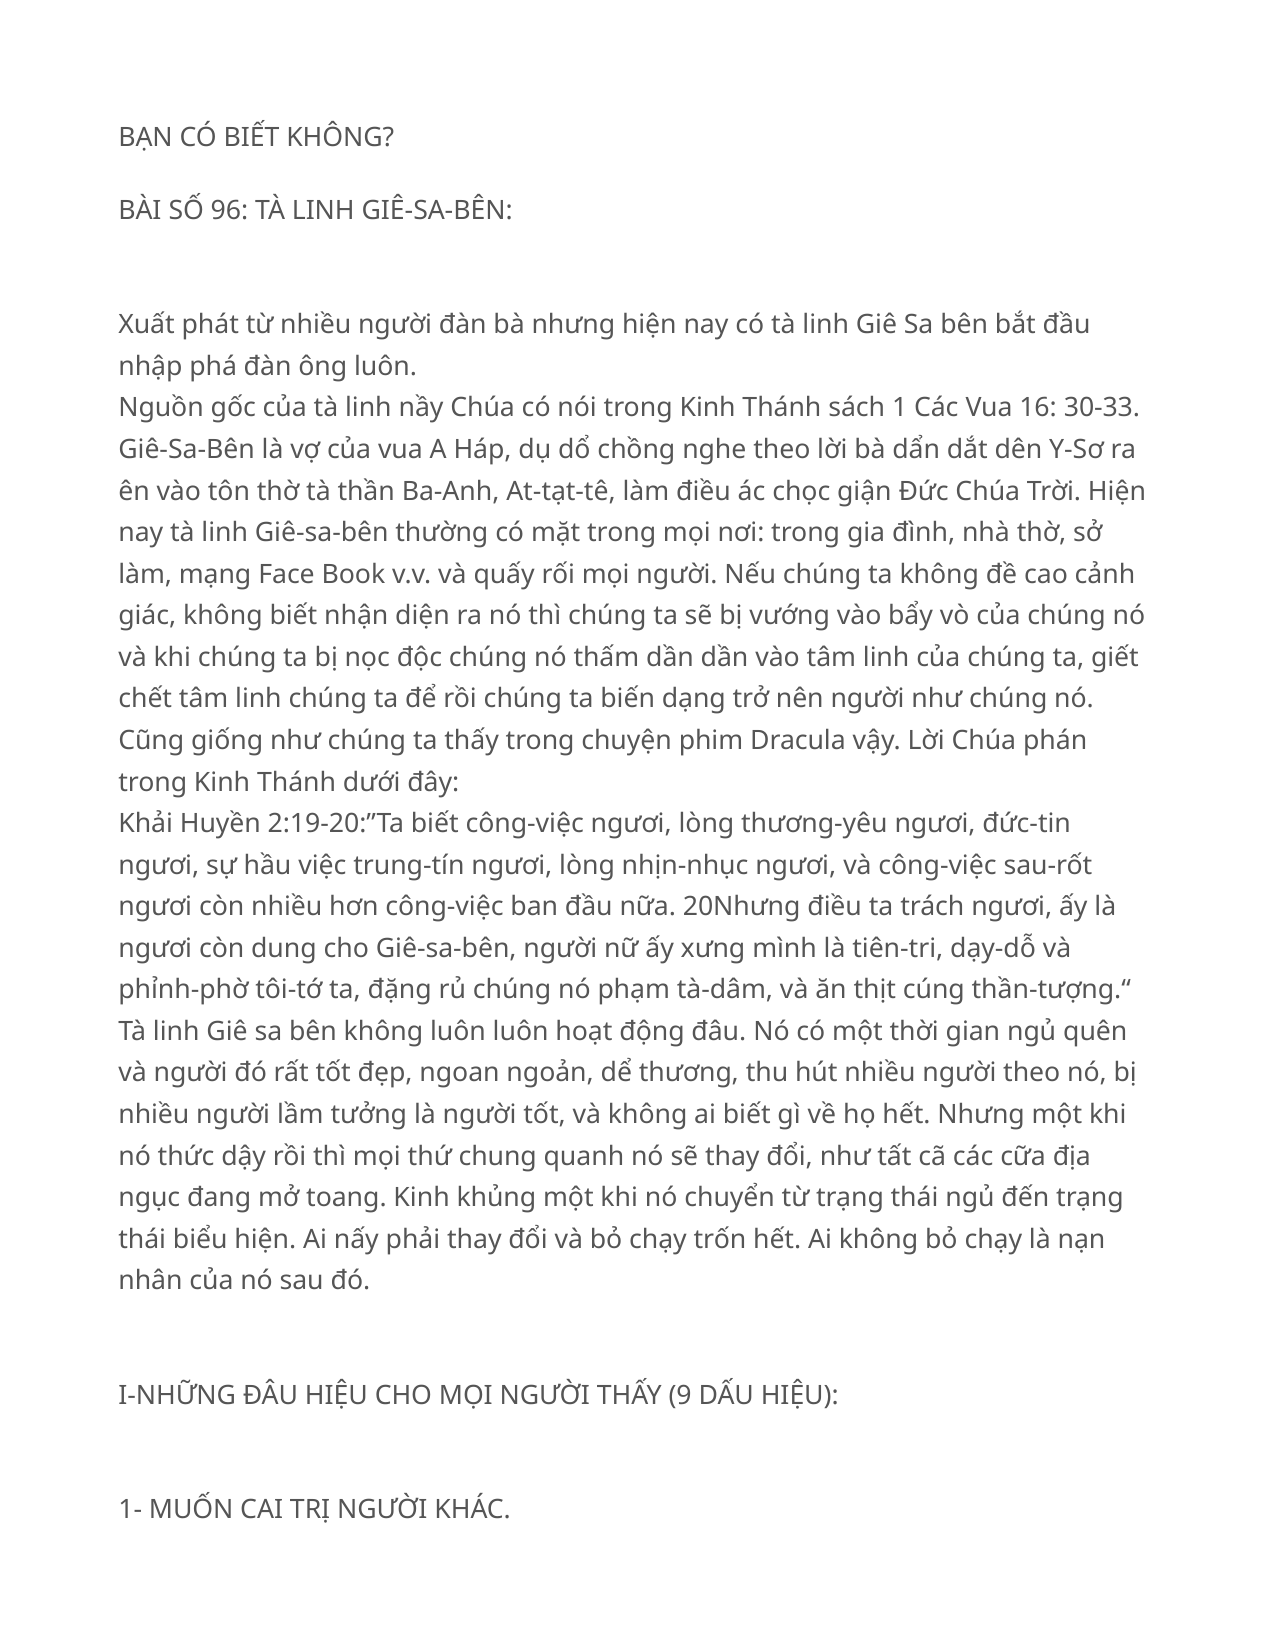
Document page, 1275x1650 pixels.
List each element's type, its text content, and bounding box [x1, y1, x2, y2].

text Xuất phát từ nhiều người đàn bà nhưng hiện nay có tà linh Giê Sa bên bắt đầu nhập phá đàn ông luôn. Nguồn gốc của tà linh nầy Chúa có nói trong Kinh Thánh sách 1 Các Vua 16: 30-33. Giê-Sa-Bên là vợ của vua A Háp, dụ dổ chồng nghe theo lời bà dẩn dắt dên Y-Sơ ra ên vào tôn thờ tà thần Ba-Anh, At-tạt-tê, làm điều ác chọc giận Đức Chúa Trời. Hiện nay tà linh Giê-sa-bên thường có mặt trong mọi nơi: trong gia đình, nhà thờ, sở làm, mạng Face Book v.v. và quấy rối mọi người. Nếu chúng ta không đề cao cảnh giác, không biết nhận diện ra nó thì chúng ta sẽ bị vướng vào bẩy vò của chúng nó và khi chúng ta bị nọc độc chúng nó thấm dần dần vào tâm linh của chúng ta, giết chết tâm linh chúng ta để rồi chúng ta biến dạng trở nên người như chúng nó. Cũng giống như chúng ta thấy trong chuyện phim Dracula vậy. Lời Chúa phán trong Kinh Thánh dưới đây: Khải Huyền 2:19-20:”Ta biết công-việc ngươi, lòng thương-yêu ngươi, đức-tin ngươi, sự hầu việc trung-tín ngươi, lòng nhịn-nhục ngươi, và công-việc sau-rốt ngươi còn nhiều hơn công-việc ban đầu nữa. 20Nhưng điều ta trách ngươi, ấy là ngươi còn dung cho Giê-sa-bên, người nữ ấy xưng mình là tiên-tri, dạy-dỗ và phỉnh-phờ tôi-tớ ta, đặng rủ chúng nó phạm tà-dâm, và ăn thịt cúng thần-tượng.“ Tà linh Giê sa bên không luôn luôn hoạt động đâu. Nó có một thời gian ngủ quên và người đó rất tốt đẹp, ngoan ngoản, dể thương, thu hút nhiều người theo nó, bị nhiều người lầm tưởng là người tốt, và không ai biết gì về họ hết. Nhưng một khi nó thức dậy rồi thì mọi thứ chung quanh nó sẽ thay đổi, như tất cã các cữa địa ngục đang mở toang. Kinh khủng một khi nó chuyển từ trạng thái ngủ đến trạng thái biểu hiện. Ai nấy phải thay đổi và bỏ chạy trốn hết. Ai không bỏ chạy là nạn nhân của nó sau đó. [118, 264, 1157, 1297]
text BÀI SỐ 96: TÀ LINH GIÊ-SA-BÊN: [118, 191, 1157, 227]
text 1- MUỐN CAI TRỊ NGƯỜI KHÁC. [118, 1448, 1157, 1526]
text I-NHỮNG ĐÂU HIỆU CHO MỌI NGƯỜI THẤY (9 DẤU HIỆU): [118, 1334, 1157, 1412]
text BẠN CÓ BIẾT KHÔNG? [118, 118, 1157, 154]
